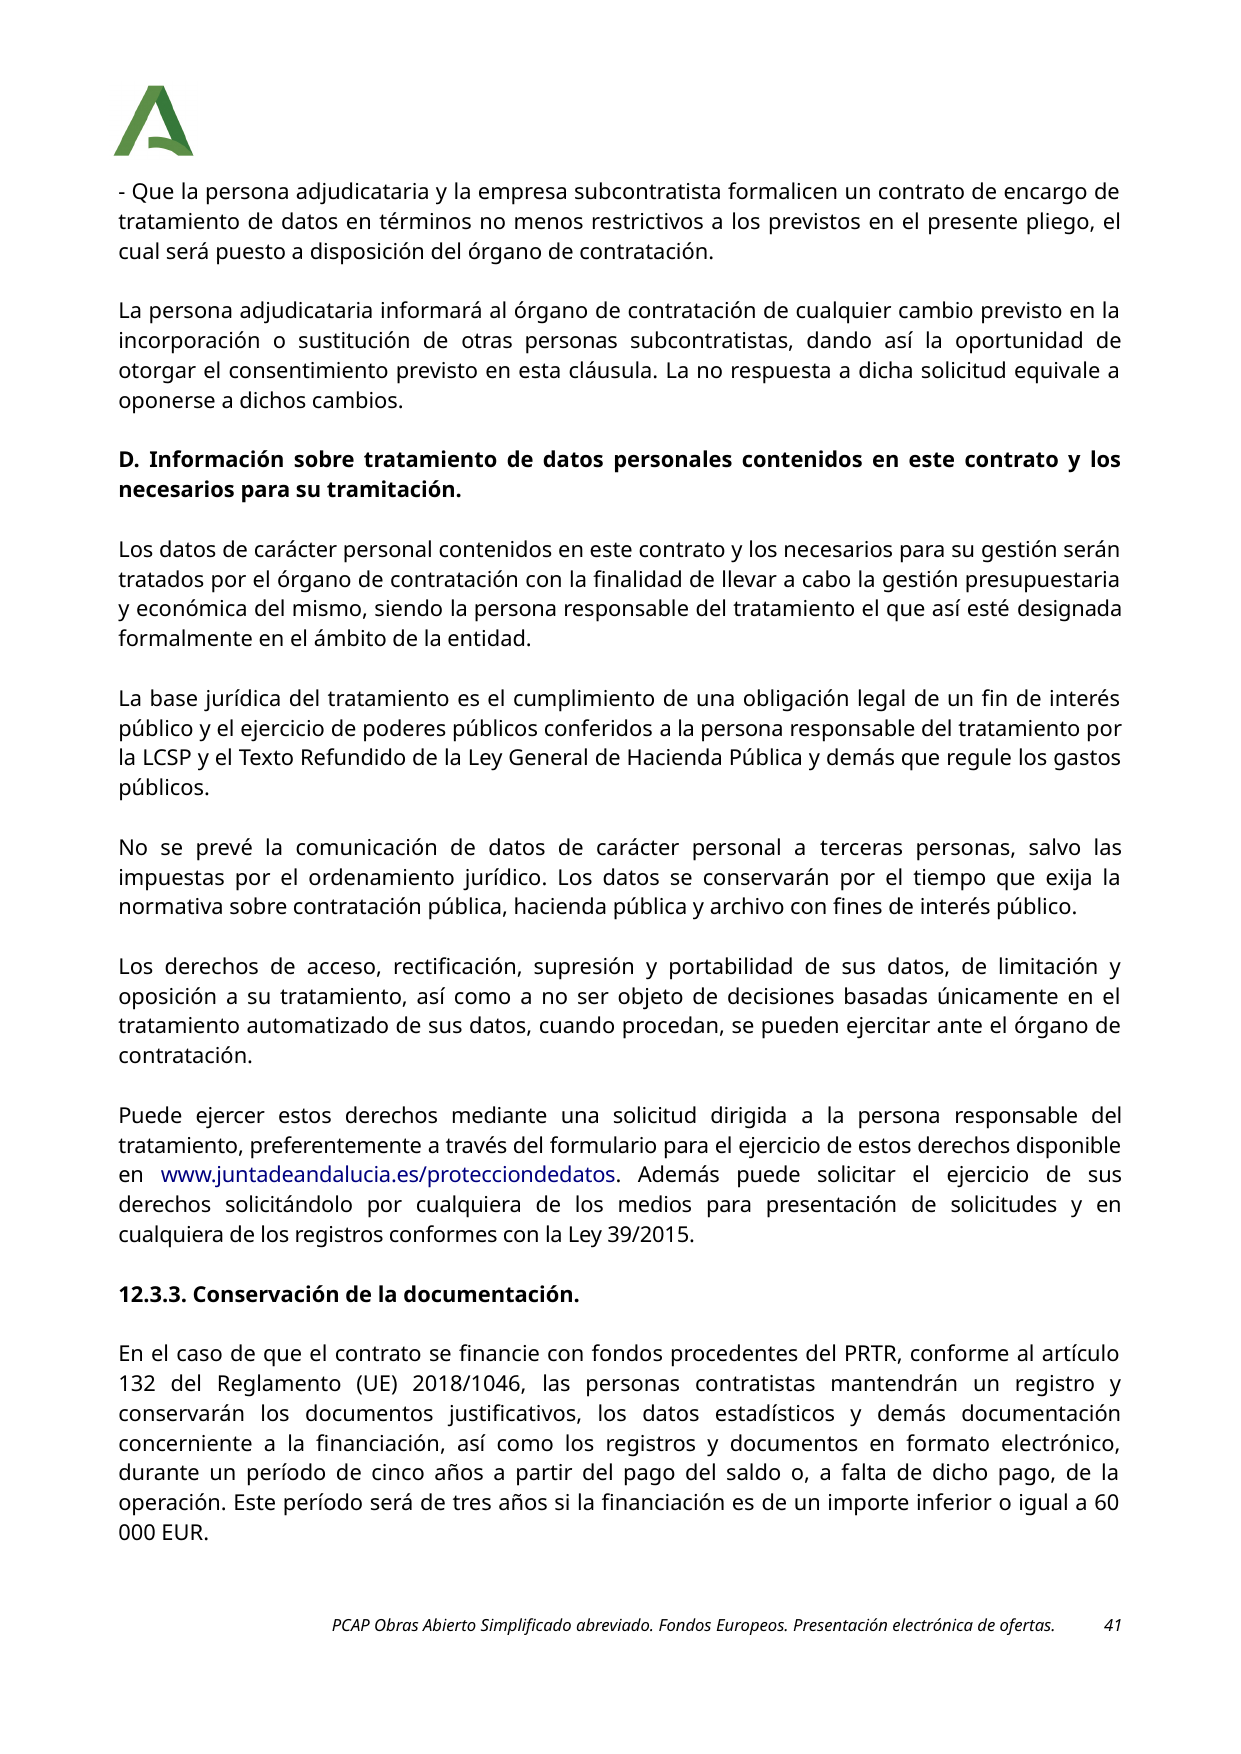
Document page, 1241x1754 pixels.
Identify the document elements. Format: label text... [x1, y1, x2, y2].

text No se prevé la comunicación de datos de carácter personal a terceras personas, salvo las impuestas por el ordenamiento jurídico. Los datos se conservarán por el tiempo que exija la normativa sobre contratación pública, hacienda pública y archivo con fines de interés público. [118, 832, 1122, 921]
text La base jurídica del tratamiento es el cumplimiento de una obligación legal de un fin de interés público y el ejercicio de poderes públicos conferidos a la persona responsable del tratamiento por la LCSP y el Texto Refundido de la Ley General de Hacienda Pública y demás que regule los gastos públicos. [118, 683, 1122, 802]
picture [109, 81, 198, 160]
text Los derechos de acceso, rectificación, supresión y portabilidad de sus datos, de limitación y oposición a su tratamiento, así como a no ser objeto de decisiones basadas únicamente en el tratamiento automatizado de sus datos, cuando procedan, se pueden ejercitar ante el órgano de contratación. [118, 951, 1122, 1070]
text Los datos de carácter personal contenidos en este contrato y los necesarios para su gestión serán tratados por el órgano de contratación con la finalidad de llevar a cabo la gestión presupuestaria y económica del mismo, siendo la persona responsable del tratamiento el que así esté designada formalmente en el ámbito de la entidad. [118, 534, 1122, 653]
text - Que la persona adjudicataria y la empresa subcontratista formalicen un contrato de encargo de tratamiento de datos en términos no menos restrictivos a los previstos en el presente pliego, el cual será puesto a disposición del órgano de contratación. [118, 176, 1122, 266]
text En el caso de que el contrato se financie con fondos procedentes del PRTR, conforme al artículo 132 del Reglamento (UE) 2018/1046, las personas contratistas mantendrán un registro y conservarán los documentos justificativos, los datos estadísticos y demás documentación concerniente a la financiación, así como los registros y documentos en formato electrónico, durante un período de cinco años a partir del pago del saldo o, a falta de dicho pago, de la operación. Este período será de tres años si la financiación es de un importe inferior o igual a 60 000 EUR. [118, 1338, 1122, 1547]
subtitle 12.3.3. Conservación de la documentación. [118, 1279, 1122, 1308]
text D. Información sobre tratamiento de datos personales contenidos en este contrato y los necesarios para su tramitación. [118, 444, 1122, 504]
text Puede ejercer estos derechos mediante una solicitud dirigida a la persona responsable del tratamiento, preferentemente a través del formulario para el ejercicio de estos derechos disponible en www.juntadeandalucia.es/protecciondedatos. Además puede solicitar el ejercicio de sus derechos solicitándolo por cualquiera de los medios para presentación de solicitudes y en cualquiera de los registros conformes con la Ley 39/2015. [118, 1100, 1122, 1249]
text La persona adjudicataria informará al órgano de contratación de cualquier cambio previsto en la incorporación o sustitución de otras personas subcontratistas, dando así la oportunidad de otorgar el consentimiento previsto en esta cláusula. La no respuesta a dicha solicitud equivale a oponerse a dichos cambios. [118, 296, 1122, 415]
